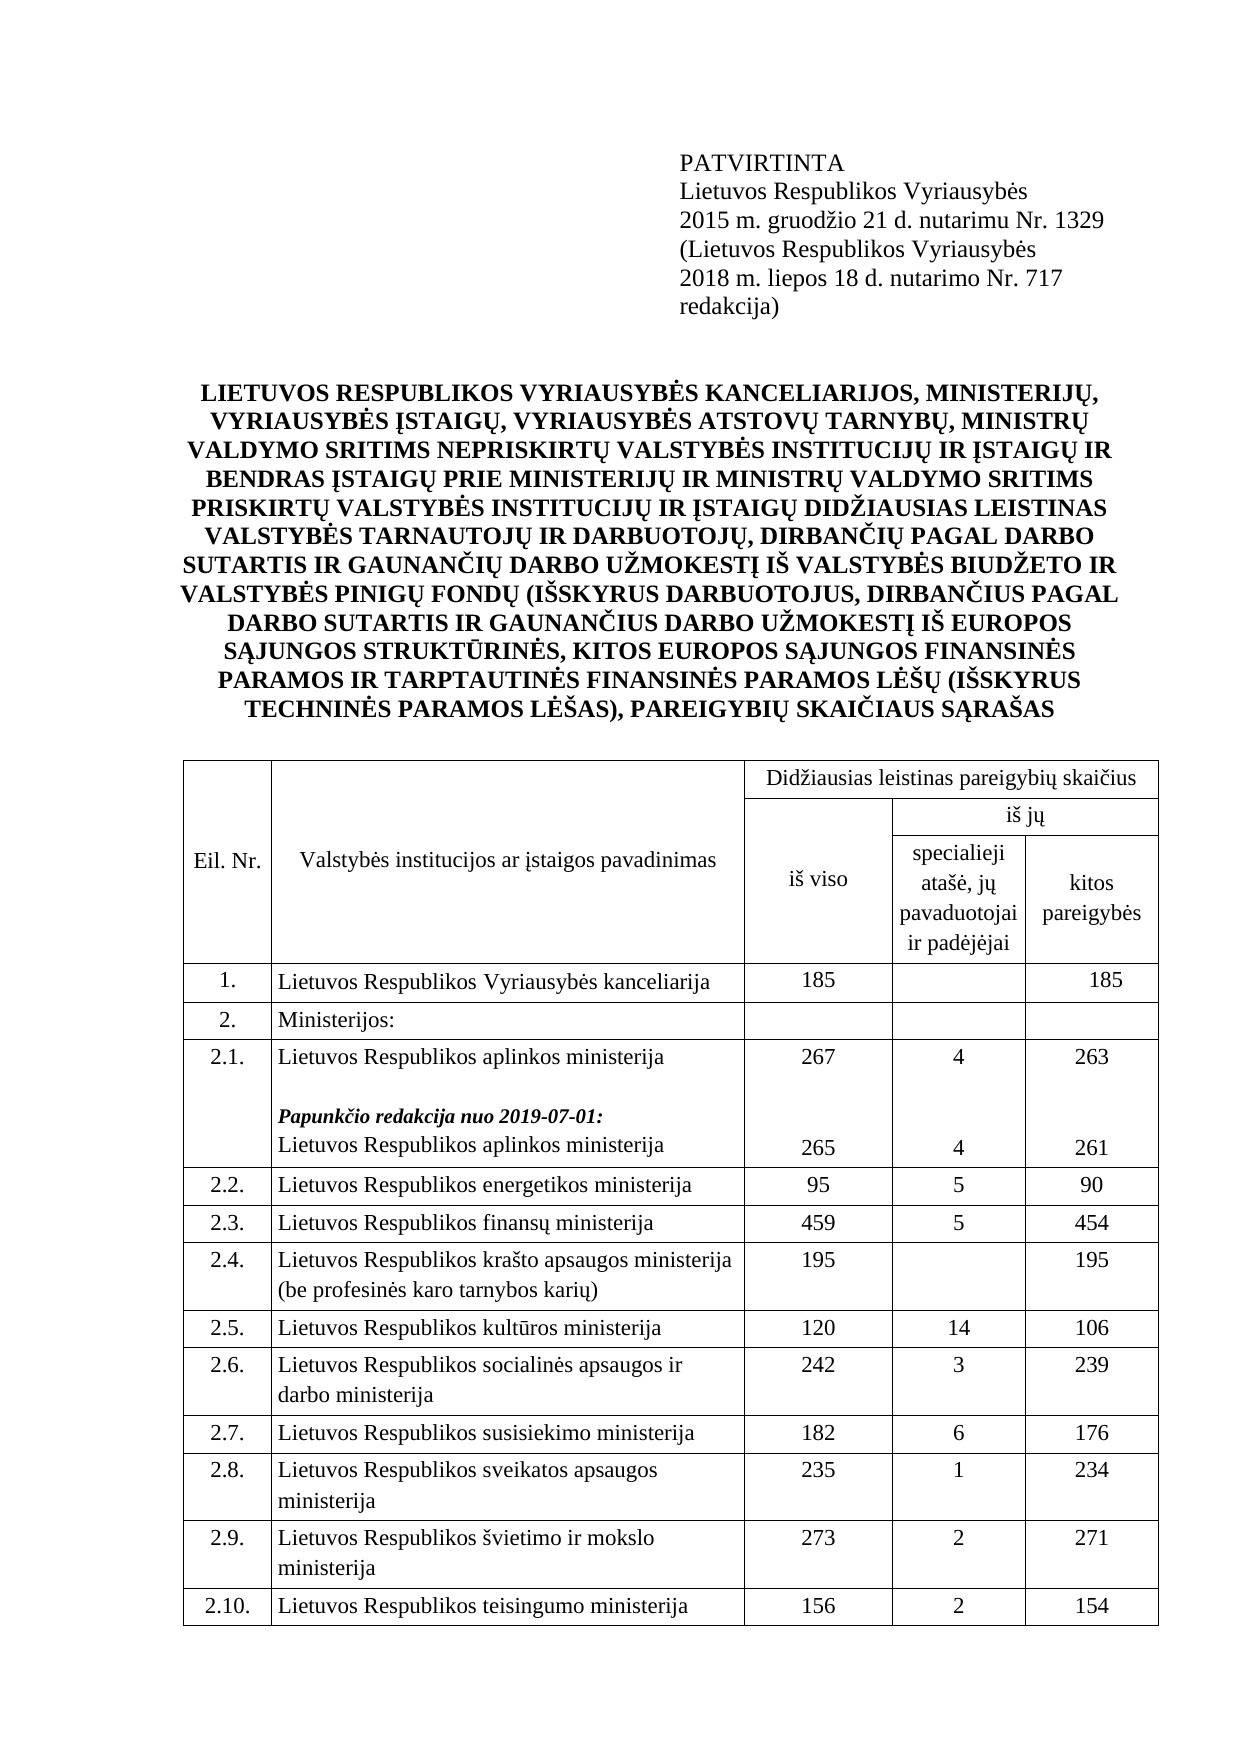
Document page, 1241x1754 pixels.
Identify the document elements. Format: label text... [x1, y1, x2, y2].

table_cell 5 [893, 1206, 1025, 1242]
table_cell 6 [893, 1416, 1025, 1452]
table_header Didžiausias leistinas pareigybių skaičius [745, 761, 1158, 798]
table_cell 185 [1026, 964, 1158, 1002]
table_cell 2.3. [184, 1206, 271, 1242]
table_cell 454 [1026, 1206, 1158, 1242]
table_cell 2.7. [184, 1416, 271, 1452]
table_cell iš jų [893, 799, 1158, 835]
table_cell Lietuvos Respublikos kultūros ministerija [272, 1311, 744, 1347]
table_cell 271 [1026, 1521, 1158, 1588]
table_cell Lietuvos Respublikos švietimo ir mokslo ministerija [272, 1521, 744, 1588]
table_cell 2 [893, 1589, 1025, 1625]
table_cell Lietuvos Respublikos finansų ministerija [272, 1206, 744, 1242]
table_cell 1. [184, 964, 271, 1002]
table_cell 182 [745, 1416, 892, 1452]
table_cell 195 [745, 1243, 892, 1310]
table_cell 459 [745, 1206, 892, 1242]
table_cell 154 [1026, 1589, 1158, 1625]
table_cell 90 [1026, 1168, 1158, 1204]
text LIETUVOS RESPUBLIKOS VYRIAUSYBĖS KANCELIARIJOS, MINISTERIJŲ, VYRIAUSYBĖS ĮSTAIGŲ, VYRIAUSYBĖS ATSTOVŲ TARNYBŲ, MINISTRŲ VALDYMO SRITIMS NEPRISKIRTŲ VALSTYBĖS INSTITUCIJŲ IR ĮSTAIGŲ IR BENDRAS ĮSTAIGŲ PRIE MINISTERIJŲ IR MINISTRŲ VALDYMO SRITIMS PRISKIRTŲ VALSTYBĖS INSTITUCIJŲ IR ĮSTAIGŲ DIDŽIAUSIAS LEISTINAS VALSTYBĖS TARNAUTOJŲ IR DARBUOTOJŲ, DIRBANČIŲ PAGAL DARBO SUTARTIS IR GAUNANČIŲ DARBO UŽMOKESTĮ IŠ VALSTYBĖS BIUDŽETO IR VALSTYBĖS PINIGŲ FONDŲ (IŠSKYRUS DARBUOTOJUS, DIRBANČIUS PAGAL DARBO SUTARTIS IR GAUNANČIUS DARBO UŽMOKESTĮ IŠ EUROPOS SĄJUNGOS STRUKTŪRINĖS, KITOS EUROPOS SĄJUNGOS FINANSINĖS PARAMOS IR TARPTAUTINĖS FINANSINĖS PARAMOS LĖŠŲ (IŠSKYRUS TECHNINĖS PARAMOS LĖŠAS), PAREIGYBIŲ SKAIČIAUS SĄRAŠAS [177, 378, 1122, 723]
table_cell 185 [745, 964, 892, 1002]
table_cell 14 [893, 1311, 1025, 1347]
table_cell 3 [893, 1348, 1025, 1415]
table_cell 235 [745, 1454, 892, 1520]
table_cell 2. [184, 1003, 271, 1039]
table_cell Lietuvos Respublikos aplinkos ministerija Papunkčio redakcija nuo 2019-07-01: Lietuvos Respublikos aplinkos ministerija [272, 1040, 744, 1167]
table_cell Lietuvos Respublikos krašto apsaugos ministerija (be profesinės karo tarnybos karių) [272, 1243, 744, 1310]
table_cell 2 [893, 1521, 1025, 1588]
table_cell 5 [893, 1168, 1025, 1204]
table_cell 2.6. [184, 1348, 271, 1415]
table_cell 95 [745, 1168, 892, 1204]
table_cell 234 [1026, 1454, 1158, 1520]
table_cell 2.9. [184, 1521, 271, 1588]
table_cell 2.2. [184, 1168, 271, 1204]
text PATVIRTINTA Lietuvos Respublikos Vyriausybės 2015 m. gruodžio 21 d. nutarimu Nr. 1329 [679, 148, 1122, 234]
table_cell 156 [745, 1589, 892, 1625]
table_cell 242 [745, 1348, 892, 1415]
table_cell 2.8. [184, 1454, 271, 1520]
table_cell Lietuvos Respublikos Vyriausybės kanceliarija [272, 964, 744, 1002]
table_cell [893, 1003, 1025, 1039]
table_cell Lietuvos Respublikos socialinės apsaugos ir darbo ministerija [272, 1348, 744, 1415]
table_header Valstybės institucijos ar įstaigos pavadinimas [272, 761, 744, 962]
table_cell [745, 1003, 892, 1039]
table_cell specialieji atašė, jų pavaduotojai ir padėjėjai [893, 836, 1025, 962]
table_cell 267 265 [745, 1040, 892, 1167]
table_cell 120 [745, 1311, 892, 1347]
text 2018 m. liepos 18 d. nutarimo Nr. 717 redakcija) [679, 263, 1122, 320]
table_cell 2.5. [184, 1311, 271, 1347]
table_cell Lietuvos Respublikos susisiekimo ministerija [272, 1416, 744, 1452]
table_cell 4 4 [893, 1040, 1025, 1167]
table_cell [893, 964, 1025, 1002]
table_cell [893, 1243, 1025, 1310]
table_cell [1026, 1003, 1158, 1039]
table_cell 1 [893, 1454, 1025, 1520]
table_cell iš viso [745, 799, 892, 962]
table_cell 2.10. [184, 1589, 271, 1625]
table_cell Lietuvos Respublikos teisingumo ministerija [272, 1589, 744, 1625]
table_cell Lietuvos Respublikos energetikos ministerija [272, 1168, 744, 1204]
table_cell 2.1. [184, 1040, 271, 1167]
text (Lietuvos Respublikos Vyriausybės [679, 234, 1122, 263]
table_cell 239 [1026, 1348, 1158, 1415]
table_cell 195 [1026, 1243, 1158, 1310]
table_cell 176 [1026, 1416, 1158, 1452]
table_cell Lietuvos Respublikos sveikatos apsaugos ministerija [272, 1454, 744, 1520]
table_cell 263 261 [1026, 1040, 1158, 1167]
table_cell 2.4. [184, 1243, 271, 1310]
table_cell 106 [1026, 1311, 1158, 1347]
table_cell 273 [745, 1521, 892, 1588]
table_cell kitos pareigybės [1026, 836, 1158, 962]
table_cell Ministerijos: [272, 1003, 744, 1039]
table_header Eil. Nr. [184, 761, 271, 962]
